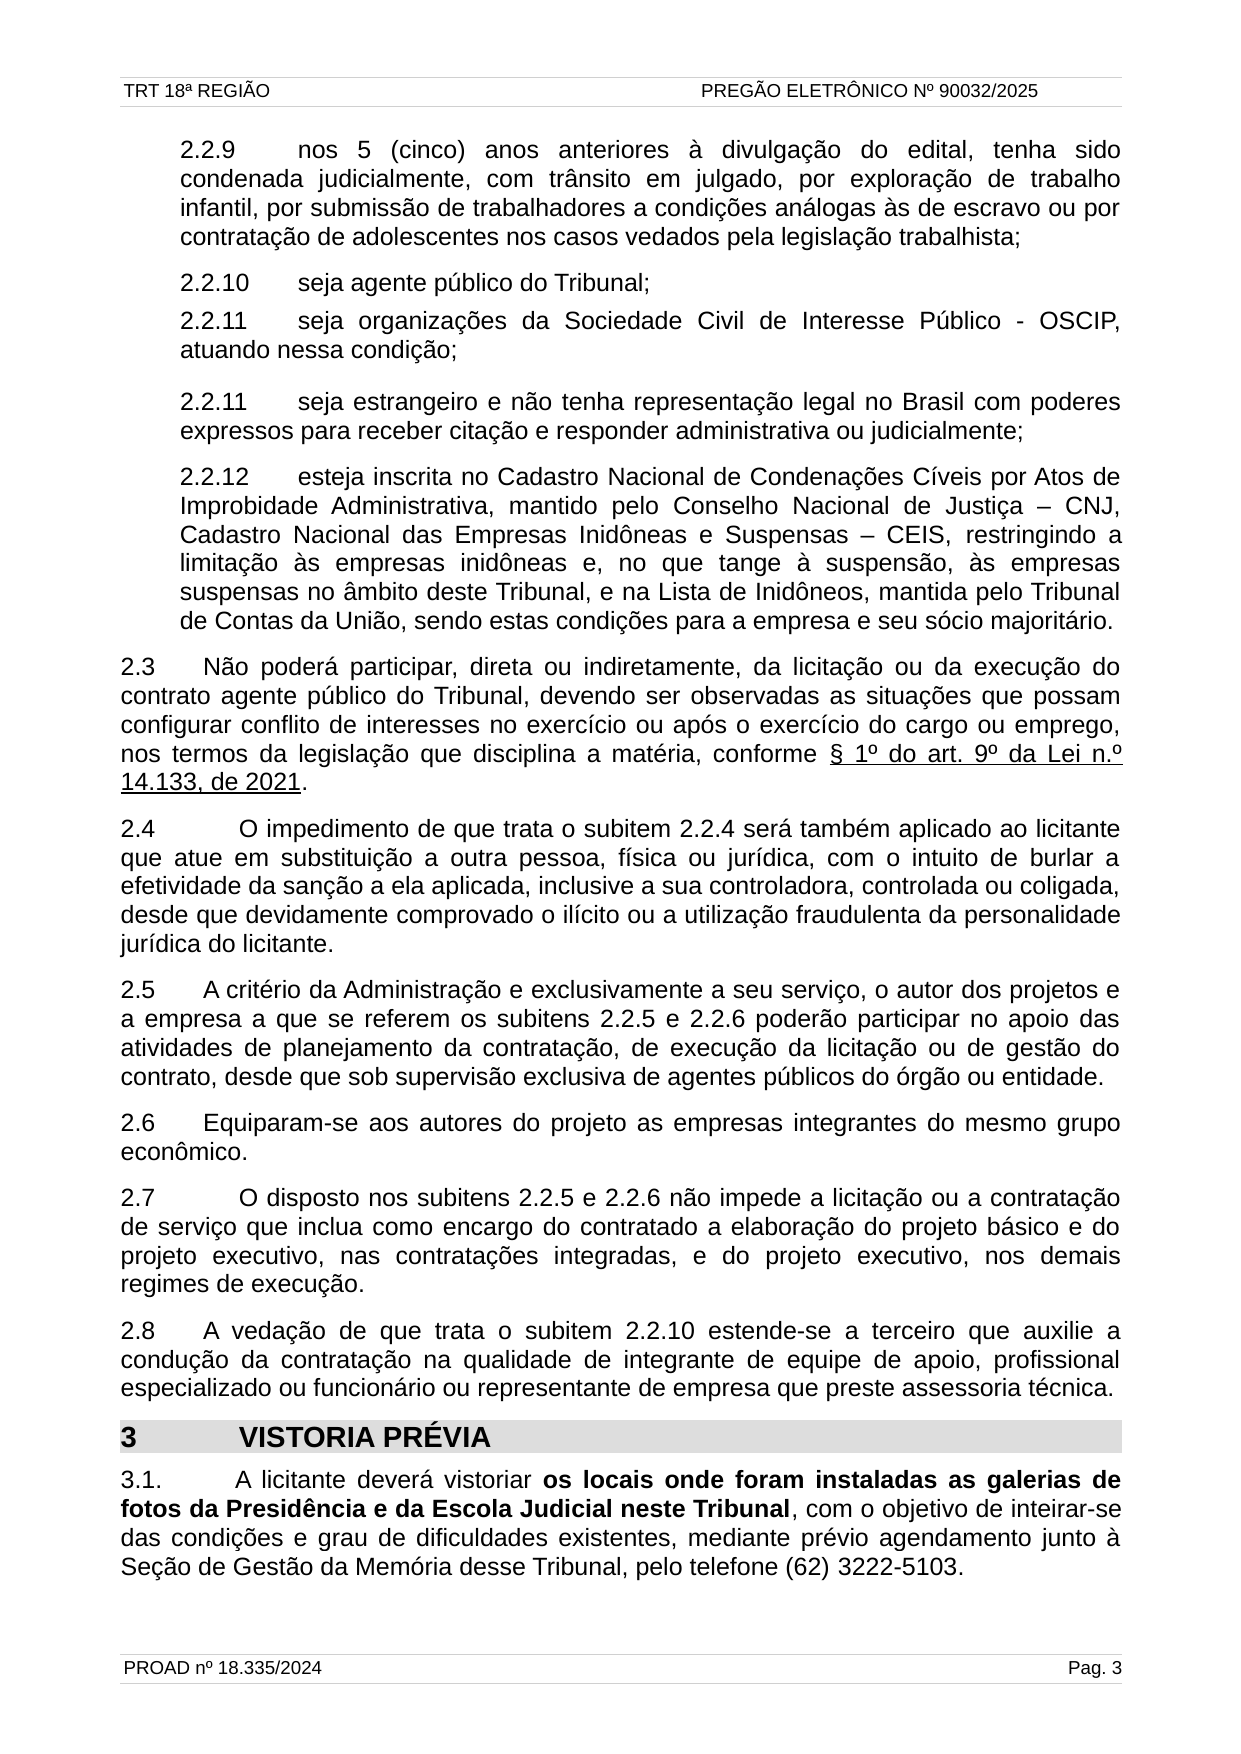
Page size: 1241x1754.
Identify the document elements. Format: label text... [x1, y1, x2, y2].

text 3.1. A licitante deverá vistoriar os locais onde foram instaladas as galerias de fotos da Presidência e da Escola Judicial neste Tribunal, com o objetivo de inteirar-se das condições e grau de dificuldades existentes, mediante prévio agendamento junto à Seção de Gestão da Memória desse Tribunal, pelo telefone (62) 3222-5103. [120, 1465, 1122, 1580]
text 2.2.11 seja organizações da Sociedade Civil de Interesse Público - OSCIP, atuando nessa condição; [180, 306, 1122, 363]
text 3 VISTORIA PRÉVIA [120, 1420, 1122, 1453]
text 2.2.11 seja estrangeiro e não tenha representação legal no Brasil com poderes expressos para receber citação e responder administrativa ou judicialmente; [180, 387, 1122, 444]
text 2.2.12 esteja inscrita no Cadastro Nacional de Condenações Cíveis por Atos de Improbidade Administrativa, mantido pelo Conselho Nacional de Justiça – CNJ, Cadastro Nacional das Empresas Inidôneas e Suspensas – CEIS, restringindo a limitação às empresas inidôneas e, no que tange à suspensão, às empresas suspensas no âmbito deste Tribunal, e na Lista de Inidôneos, mantida pelo Tribunal de Contas da União, sendo estas condições para a empresa e seu sócio majoritário. [179, 462, 1122, 635]
text 2.8 A vedação de que trata o subitem 2.2.10 estende-se a terceiro que auxilie a condução da contratação na qualidade de integrante de equipe de apoio, profissional especializado ou funcionário ou representante de empresa que preste assessoria técnica. [120, 1316, 1122, 1402]
text 2.2.10 seja agente público do Tribunal; [180, 268, 1122, 297]
text 2.3 Não poderá participar, direta ou indiretamente, da licitação ou da execução do contrato agente público do Tribunal, devendo ser observadas as situações que possam configurar conflito de interesses no exercício ou após o exercício do cargo ou emprego, nos termos da legislação que disciplina a matéria, conforme § 1º do art. 9º da Lei n.º 14.133, de 2021. [120, 652, 1122, 796]
text 2.6 Equiparam-se aos autores do projeto as empresas integrantes do mesmo grupo econômico. [120, 1108, 1122, 1166]
text 2.2.9 nos 5 (cinco) anos anteriores à divulgação do edital, tenha sido condenada judicialmente, com trânsito em julgado, por exploração de trabalho infantil, por submissão de trabalhadores a condições análogas às de escravo ou por contratação de adolescentes nos casos vedados pela legislação trabalhista; [180, 136, 1122, 251]
text 2.7 O disposto nos subitens 2.2.5 e 2.2.6 não impede a licitação ou a contratação de serviço que inclua como encargo do contratado a elaboração do projeto básico e do projeto executivo, nas contratações integradas, e do projeto executivo, nos demais regimes de execução. [120, 1183, 1122, 1298]
text 2.4 O impedimento de que trata o subitem 2.2.4 será também aplicado ao licitante que atue em substituição a outra pessoa, física ou jurídica, com o intuito de burlar a efetividade da sanção a ela aplicada, inclusive a sua controladora, controlada ou coligada, desde que devidamente comprovado o ilícito ou a utilização fraudulenta da personalidade jurídica do licitante. [120, 814, 1122, 958]
text 2.5 A critério da Administração e exclusivamente a seu serviço, o autor dos projetos e a empresa a que se referem os subitens 2.2.5 e 2.2.6 poderão participar no apoio das atividades de planejamento da contratação, de execução da licitação ou de gestão do contrato, desde que sob supervisão exclusiva de agentes públicos do órgão ou entidade. [120, 975, 1122, 1090]
